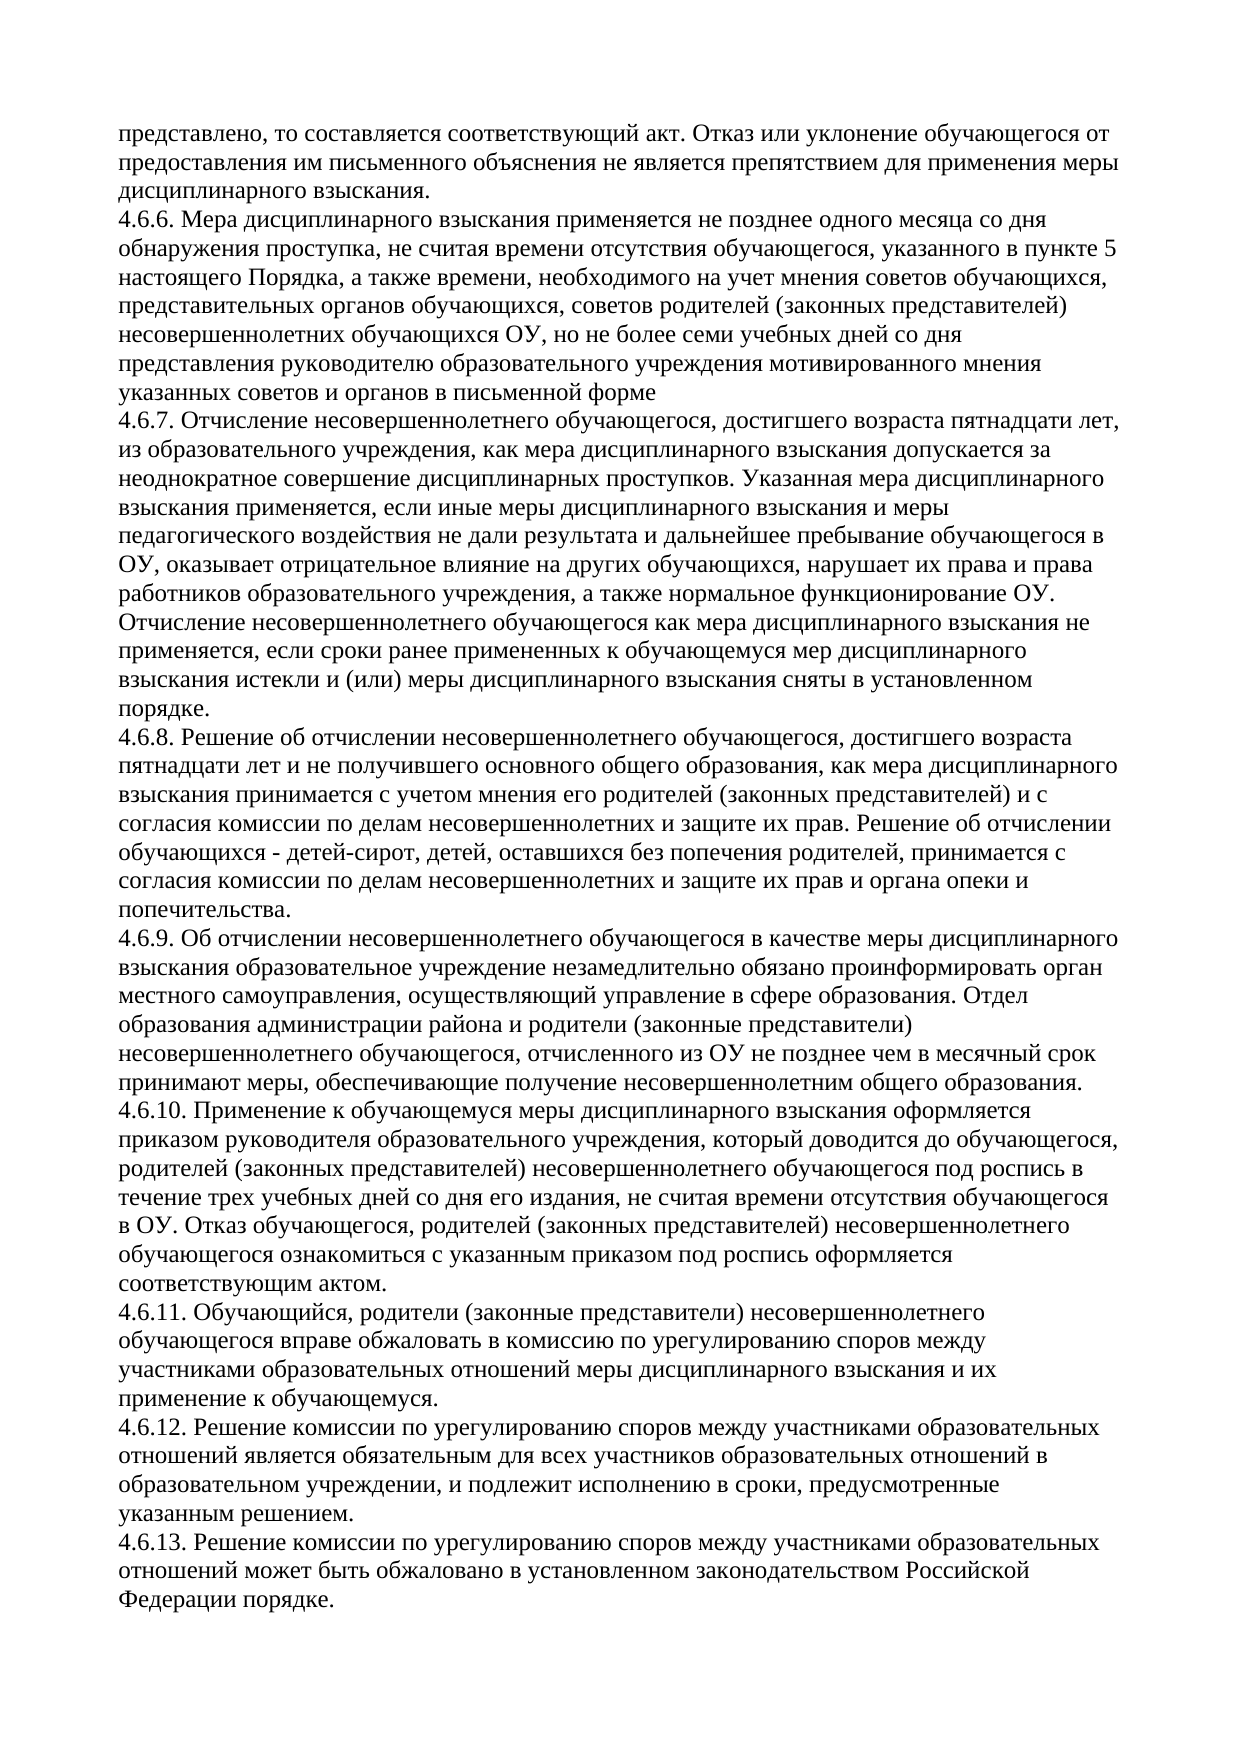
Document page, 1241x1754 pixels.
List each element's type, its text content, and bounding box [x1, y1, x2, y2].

text 4.6.13. Решение комиссии по урегулированию споров между участниками образовательных отношений может быть обжаловано в установленном законодательством Российской Федерации порядке. [118, 1527, 1122, 1613]
text 4.6.12. Решение комиссии по урегулированию споров между участниками образовательных отношений является обязательным для всех участников образовательных отношений в образовательном учреждении, и подлежит исполнению в сроки, предусмотренные указанным решением. [118, 1412, 1122, 1527]
text 4.6.7. Отчисление несовершеннолетнего обучающегося, достигшего возраста пятнадцати лет, из образовательного учреждения, как мера дисциплинарного взыскания допускается за неоднократное совершение дисциплинарных проступков. Указанная мера дисциплинарного взыскания применяется, если иные меры дисциплинарного взыскания и меры педагогического воздействия не дали результата и дальнейшее пребывание обучающегося в ОУ, оказывает отрицательное влияние на других обучающихся, нарушает их права и права работников образовательного учреждения, а также нормальное функционирование ОУ. Отчисление несовершеннолетнего обучающегося как мера дисциплинарного взыскания не применяется, если сроки ранее примененных к обучающемуся мер дисциплинарного взыскания истекли и (или) меры дисциплинарного взыскания сняты в установленном порядке. [118, 406, 1122, 722]
text 4.6.10. Применение к обучающемуся меры дисциплинарного взыскания оформляется приказом руководителя образовательного учреждения, который доводится до обучающегося, родителей (законных представителей) несовершеннолетнего обучающегося под роспись в течение трех учебных дней со дня его издания, не считая времени отсутствия обучающегося в ОУ. Отказ обучающегося, родителей (законных представителей) несовершеннолетнего обучающегося ознакомиться с указанным приказом под роспись оформляется соответствующим актом. [118, 1096, 1122, 1297]
text 4.6.8. Решение об отчислении несовершеннолетнего обучающегося, достигшего возраста пятнадцати лет и не получившего основного общего образования, как мера дисциплинарного взыскания принимается с учетом мнения его родителей (законных представителей) и с согласия комиссии по делам несовершеннолетних и защите их прав. Решение об отчислении обучающихся - детей-сирот, детей, оставшихся без попечения родителей, принимается с согласия комиссии по делам несовершеннолетних и защите их прав и органа опеки и попечительства. [118, 722, 1122, 923]
text 4.6.11. Обучающийся, родители (законные представители) несовершеннолетнего обучающегося вправе обжаловать в комиссию по урегулированию споров между участниками образовательных отношений меры дисциплинарного взыскания и их применение к обучающемуся. [118, 1297, 1122, 1412]
text 4.6.9. Об отчислении несовершеннолетнего обучающегося в качестве меры дисциплинарного взыскания образовательное учреждение незамедлительно обязано проинформировать орган местного самоуправления, осуществляющий управление в сфере образования. Отдел образования администрации района и родители (законные представители) несовершеннолетнего обучающегося, отчисленного из ОУ не позднее чем в месячный срок принимают меры, обеспечивающие получение несовершеннолетним общего образования. [118, 923, 1122, 1096]
text 4.6.6. Мера дисциплинарного взыскания применяется не позднее одного месяца со дня обнаружения проступка, не считая времени отсутствия обучающегося, указанного в пункте 5 настоящего Порядка, а также времени, необходимого на учет мнения советов обучающихся, представительных органов обучающихся, советов родителей (законных представителей) несовершеннолетних обучающихся ОУ, но не более семи учебных дней со дня представления руководителю образовательного учреждения мотивированного мнения указанных советов и органов в письменной форме [118, 204, 1122, 406]
text представлено, то составляется соответствующий акт. Отказ или уклонение обучающегося от предоставления им письменного объяснения не является препятствием для применения меры дисциплинарного взыскания. [118, 118, 1122, 204]
